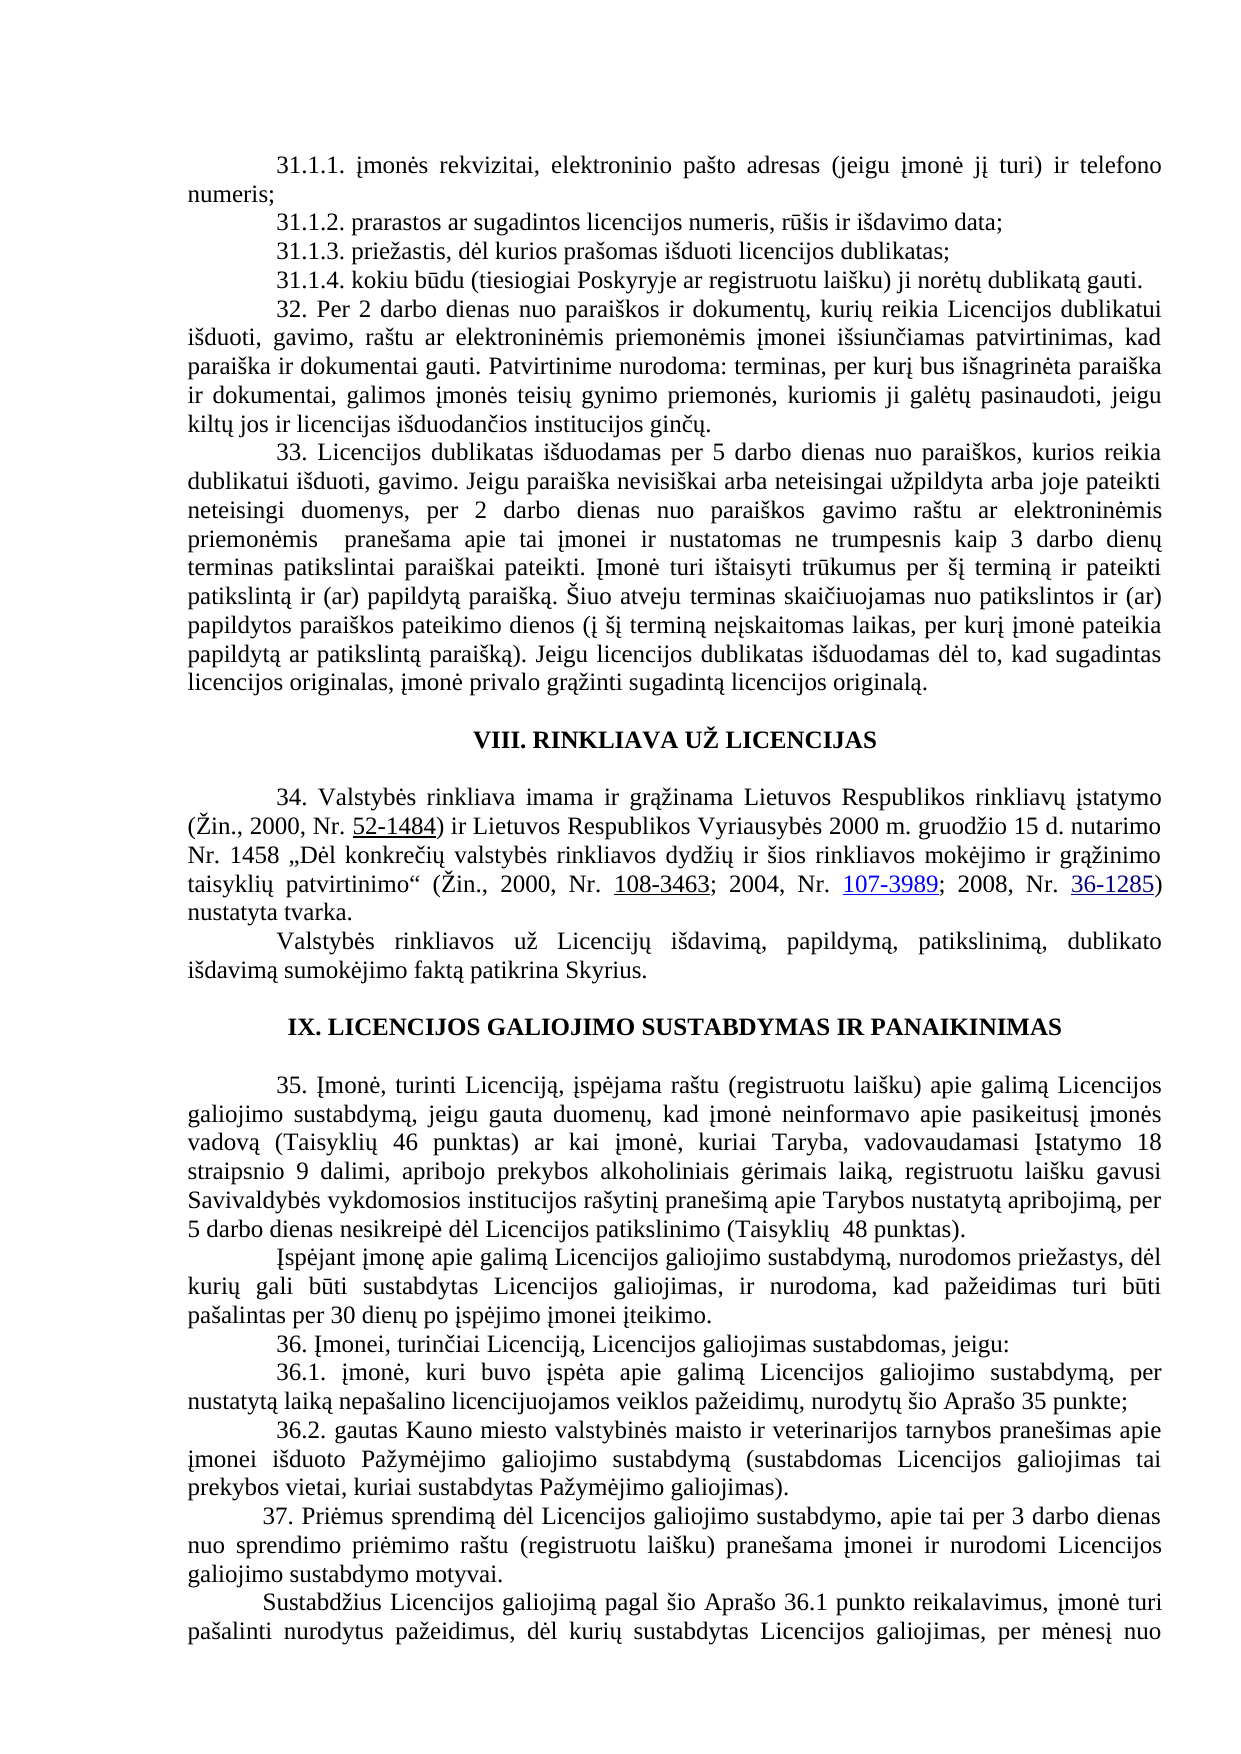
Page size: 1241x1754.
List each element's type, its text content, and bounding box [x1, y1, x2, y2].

text 35. Įmonė, turinti Licenciją, įspėjama raštu (registruotu laišku) apie galimą Licencijos galiojimo sustabdymą, jeigu gauta duomenų, kad įmonė neinformavo apie pasikeitusį įmonės vadovą (Taisyklių 46 punktas) ar kai įmonė, kuriai Taryba, vadovaudamasi Įstatymo 18 straipsnio 9 dalimi, apribojo prekybos alkoholiniais gėrimais laiką, registruotu laišku gavusi Savivaldybės vykdomosios institucijos rašytinį pranešimą apie Tarybos nustatytą apribojimą, per 5 darbo dienas nesikreipė dėl Licencijos patikslinimo (Taisyklių 48 punktas). [187, 1070, 1162, 1242]
text 31.1.2. prarastos ar sugadintos licencijos numeris, rūšis ir išdavimo data; [187, 207, 1162, 236]
text 31.1.4. kokiu būdu (tiesiogiai Poskyryje ar registruotu laišku) ji norėtų dublikatą gauti. [187, 265, 1162, 294]
text 33. Licencijos dublikatas išduodamas per 5 darbo dienas nuo paraiškos, kurios reikia dublikatui išduoti, gavimo. Jeigu paraiška nevisiškai arba neteisingai užpildyta arba joje pateikti neteisingi duomenys, per 2 darbo dienas nuo paraiškos gavimo raštu ar elektroninėmis priemonėmis pranešama apie tai įmonei ir nustatomas ne trumpesnis kaip 3 darbo dienų terminas patikslintai paraiškai pateikti. Įmonė turi ištaisyti trūkumus per šį terminą ir pateikti patikslintą ir (ar) papildytą paraišką. Šiuo atveju terminas skaičiuojamas nuo patikslintos ir (ar) papildytos paraiškos pateikimo dienos (į šį terminą neįskaitomas laikas, per kurį įmonė pateikia papildytą ar patikslintą paraišką). Jeigu licencijos dublikatas išduodamas dėl to, kad sugadintas licencijos originalas, įmonė privalo grąžinti sugadintą licencijos originalą. [187, 437, 1162, 696]
text 36.2. gautas Kauno miesto valstybinės maisto ir veterinarijos tarnybos pranešimas apie įmonei išduoto Pažymėjimo galiojimo sustabdymą (sustabdomas Licencijos galiojimas tai prekybos vietai, kuriai sustabdytas Pažymėjimo galiojimas). [187, 1415, 1162, 1501]
text 36. Įmonei, turinčiai Licenciją, Licencijos galiojimas sustabdomas, jeigu: [187, 1329, 1162, 1357]
text IX. LICENCIJOS GALIOJIMO SUSTABDYMAS IR PANAIKINIMAS [187, 1012, 1162, 1041]
text 34. Valstybės rinkliava imama ir grąžinama Lietuvos Respublikos rinkliavų įstatymo (Žin., 2000, Nr. 52-1484) ir Lietuvos Respublikos Vyriausybės 2000 m. gruodžio 15 d. nutarimo Nr. 1458 „Dėl konkrečių valstybės rinkliavos dydžių ir šios rinkliavos mokėjimo ir grąžinimo taisyklių patvirtinimo“ (Žin., 2000, Nr. 108-3463; 2004, Nr. 107-3989; 2008, Nr. 36-1285) nustatyta tvarka. [187, 782, 1162, 926]
text Valstybės rinkliavos už Licencijų išdavimą, papildymą, patikslinimą, dublikato išdavimą sumokėjimo faktą patikrina Skyrius. [187, 926, 1162, 984]
text 32. Per 2 darbo dienas nuo paraiškos ir dokumentų, kurių reikia Licencijos dublikatui išduoti, gavimo, raštu ar elektroninėmis priemonėmis įmonei išsiunčiamas patvirtinimas, kad paraiška ir dokumentai gauti. Patvirtinime nurodoma: terminas, per kurį bus išnagrinėta paraiška ir dokumentai, galimos įmonės teisių gynimo priemonės, kuriomis ji galėtų pasinaudoti, jeigu kiltų jos ir licencijas išduodančios institucijos ginčų. [187, 294, 1162, 437]
text 31.1.1. įmonės rekvizitai, elektroninio pašto adresas (jeigu įmonė jį turi) ir telefono numeris; [187, 150, 1162, 207]
text VIII. RINKLIAVA UŽ LICENCIJAS [187, 725, 1162, 754]
text Sustabdžius Licencijos galiojimą pagal šio Aprašo 36.1 punkto reikalavimus, įmonė turi pašalinti nurodytus pažeidimus, dėl kurių sustabdytas Licencijos galiojimas, per mėnesį nuo [187, 1587, 1162, 1645]
text 37. Priėmus sprendimą dėl Licencijos galiojimo sustabdymo, apie tai per 3 darbo dienas nuo sprendimo priėmimo raštu (registruotu laišku) pranešama įmonei ir nurodomi Licencijos galiojimo sustabdymo motyvai. [187, 1501, 1162, 1587]
text Įspėjant įmonę apie galimą Licencijos galiojimo sustabdymą, nurodomos priežastys, dėl kurių gali būti sustabdytas Licencijos galiojimas, ir nurodoma, kad pažeidimas turi būti pašalintas per 30 dienų po įspėjimo įmonei įteikimo. [187, 1242, 1162, 1329]
text 31.1.3. priežastis, dėl kurios prašomas išduoti licencijos dublikatas; [187, 236, 1162, 265]
text 36.1. įmonė, kuri buvo įspėta apie galimą Licencijos galiojimo sustabdymą, per nustatytą laiką nepašalino licencijuojamos veiklos pažeidimų, nurodytų šio Aprašo 35 punkte; [187, 1357, 1162, 1415]
